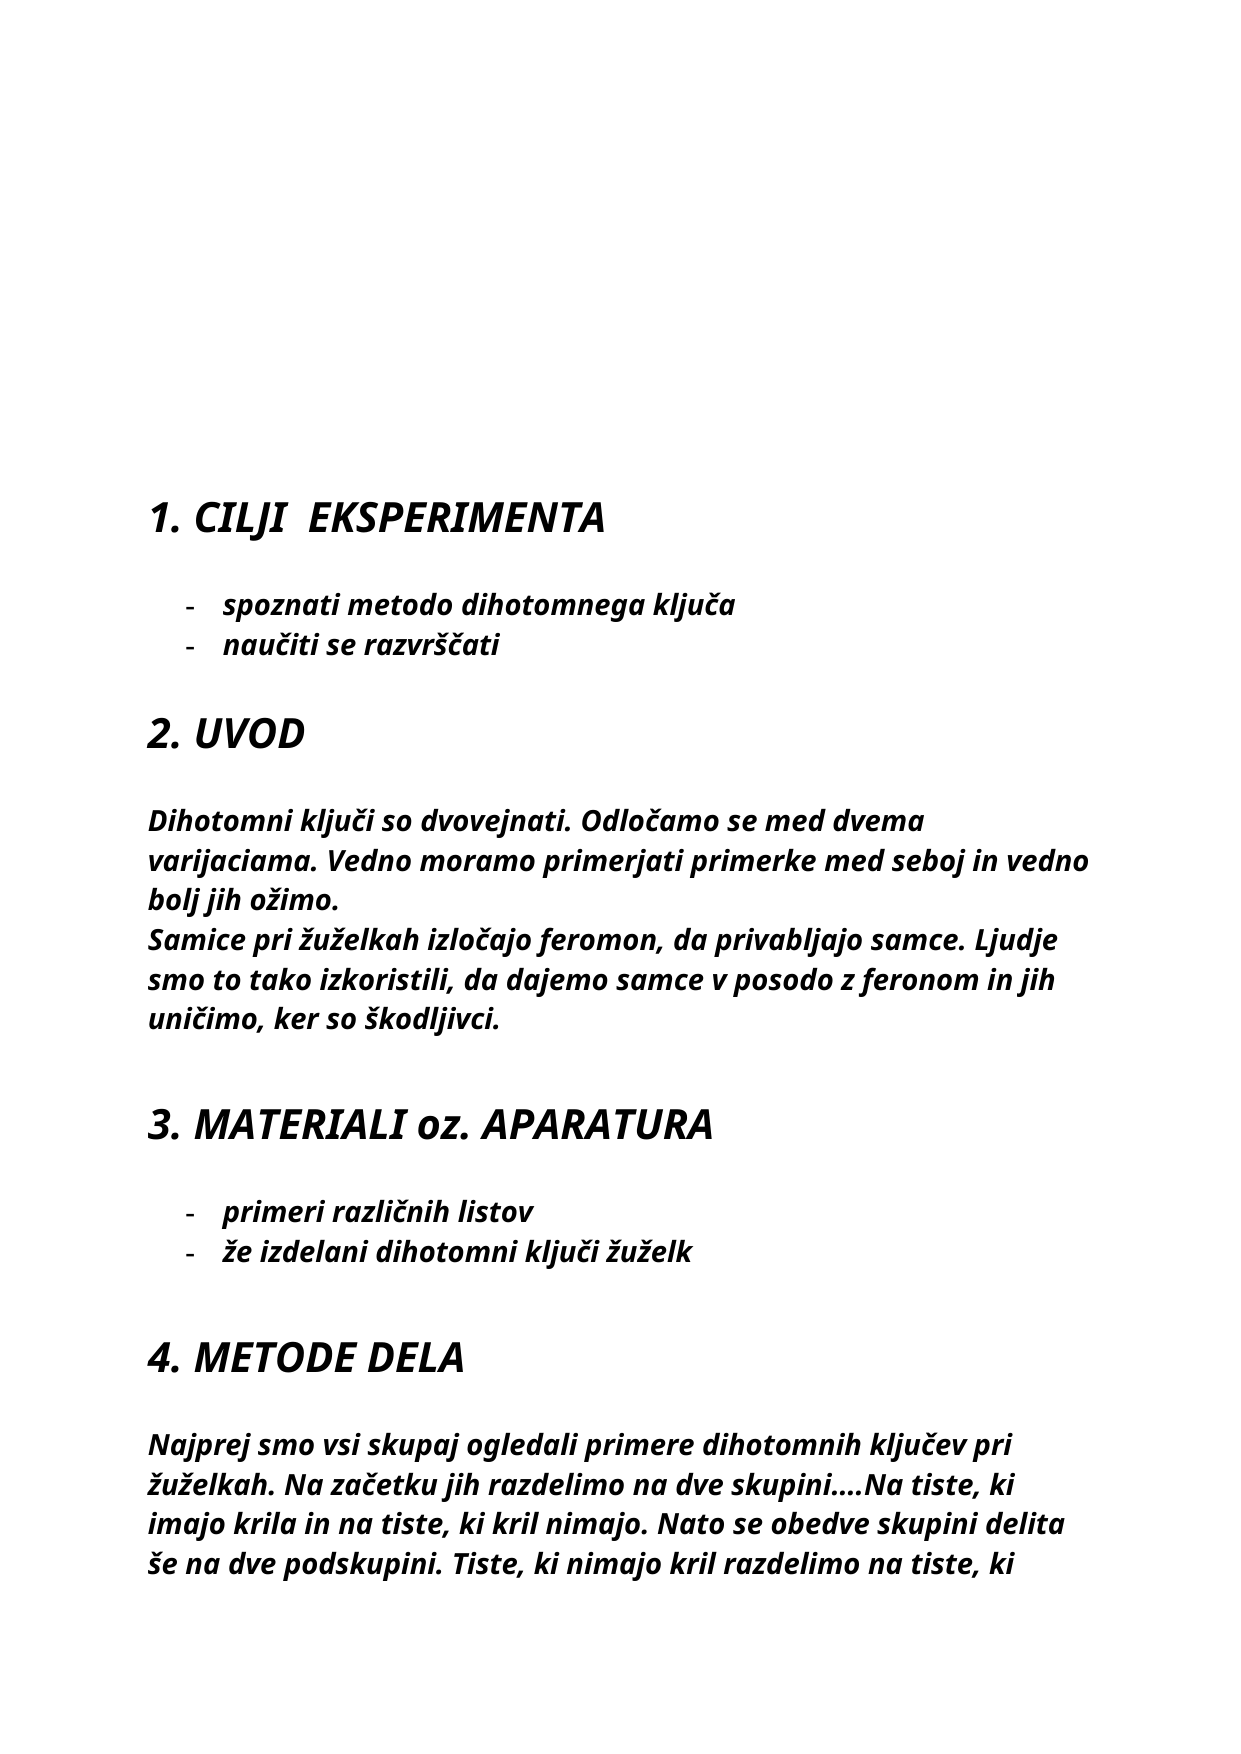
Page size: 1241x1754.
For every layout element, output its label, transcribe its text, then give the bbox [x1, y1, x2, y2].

list že izdelani dihotomni ključi žuželk [185, 1231, 1093, 1271]
list naučiti se razvrščati [185, 624, 1093, 664]
text 3. MATERIALI oz. APARATURA [148, 1095, 1093, 1152]
text 4. METODE DELA [148, 1328, 1093, 1384]
text Najprej smo vsi skupaj ogledali primere dihotomnih ključev pri žuželkah. Na začetku jih razdelimo na dve skupini….Na tiste, ki imajo krila in na tiste, ki kril nimajo. Nato se obedve skupini delita še na dve podskupini. Tiste, ki nimajo kril razdelimo na tiste, ki [148, 1424, 1093, 1583]
text 2. UVOD [148, 704, 1093, 761]
text Samice pri žuželkah izločajo feromon, da privabljajo samce. Ljudje smo to tako izkoristili, da dajemo samce v posodo z feronom in jih uničimo, ker so škodljivci. [148, 919, 1093, 1038]
text Dihotomni ključi so dvovejnati. Odločamo se med dvema varijaciama. Vedno moramo primerjati primerke med seboj in vedno bolj jih ožimo. [148, 800, 1093, 919]
list spoznati metodo dihotomnega ključa [185, 585, 1093, 624]
text 1. CILJI EKSPERIMENTA [148, 488, 1093, 545]
list primeri različnih listov [185, 1192, 1093, 1231]
